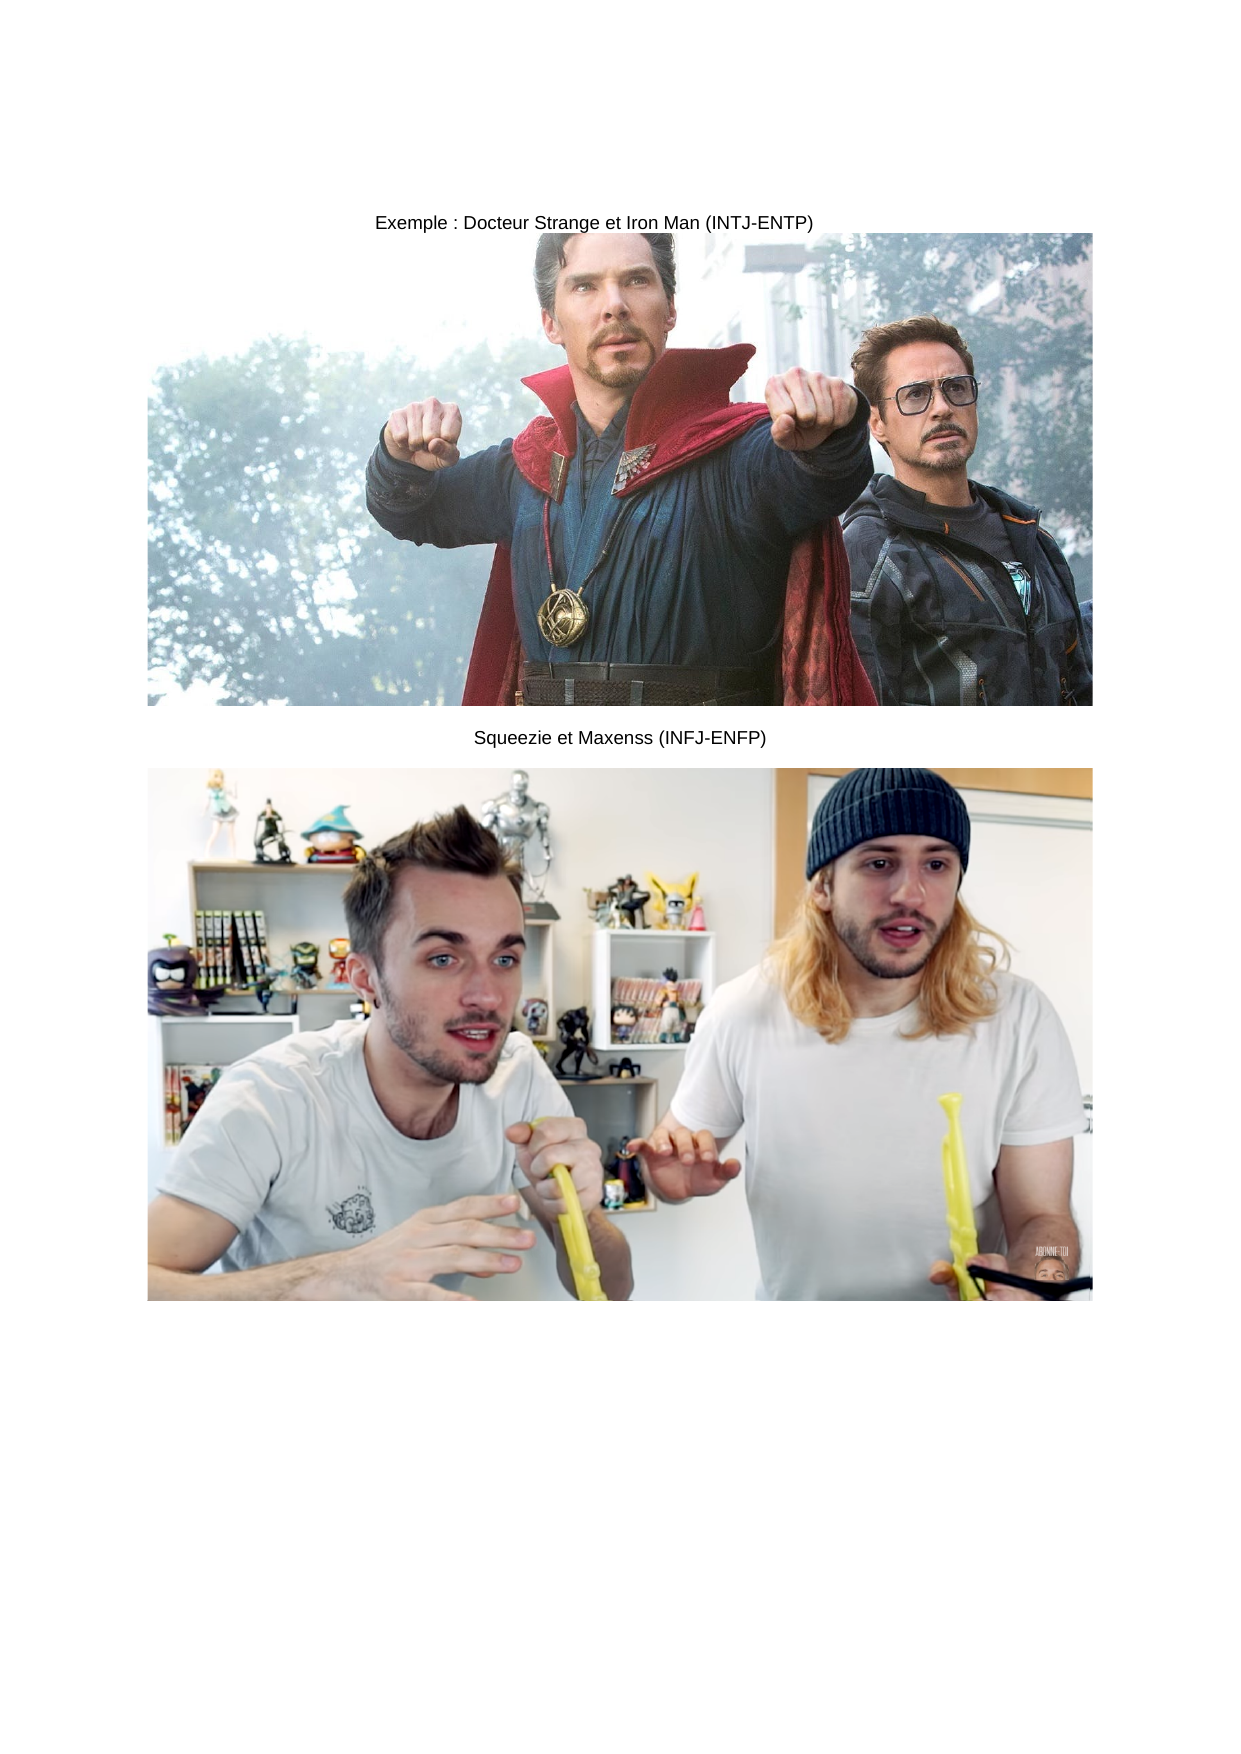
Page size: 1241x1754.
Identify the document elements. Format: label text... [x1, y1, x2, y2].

text Squeezie et Maxenss (INFJ-ENFP) [148, 726, 1093, 748]
text Exemple : Docteur Strange et Iron Man (INTJ-ENTP) [148, 190, 1093, 233]
